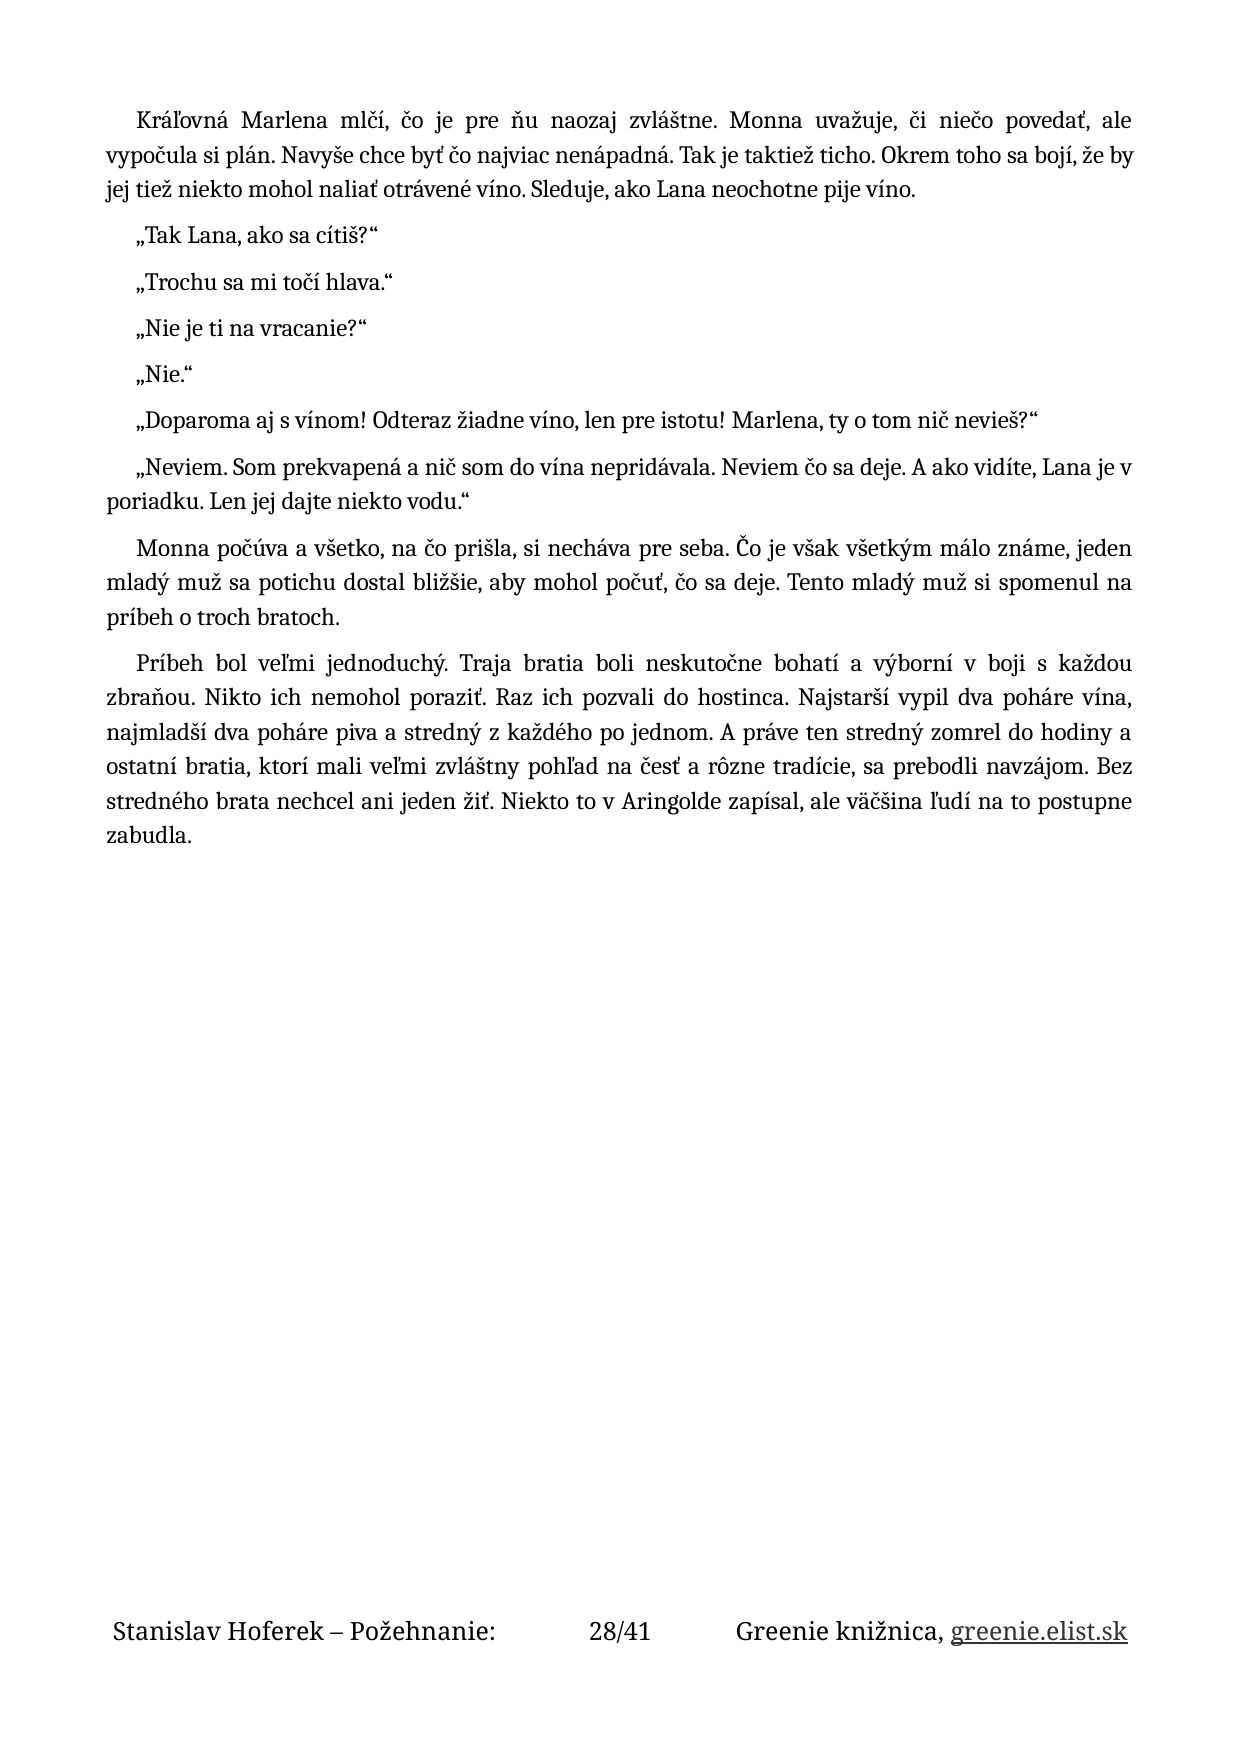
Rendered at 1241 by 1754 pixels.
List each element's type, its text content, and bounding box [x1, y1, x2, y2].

text Príbeh bol veľmi jednoduchý. Traja bratia boli neskutočne bohatí a výborní v boji s každou zbraňou. Nikto ich nemohol poraziť. Raz ich pozvali do hostinca. Najstarší vypil dva poháre vína, najmladší dva poháre piva a stredný z každého po jednom. A práve ten stredný zomrel do hodiny a ostatní bratia, ktorí mali veľmi zvláštny pohľad na česť a rôzne tradície, sa prebodli navzájom. Bez stredného brata nechcel ani jeden žiť. Niekto to v Aringolde zapísal, ale väčšina ľudí na to postupne zabudla. [106, 649, 1134, 850]
text „Doparoma aj s vínom! Odteraz žiadne víno, len pre istotu! Marlena, ty o tom nič nevieš?“ [106, 406, 1134, 435]
text „Trochu sa mi točí hlava.“ [106, 268, 1134, 296]
text „Nie.“ [106, 360, 1134, 389]
text „Nie je ti na vracanie?“ [106, 314, 1134, 343]
text „Tak Lana, ako sa cítiš?“ [106, 221, 1134, 250]
text Kráľovná Marlena mlčí, čo je pre ňu naozaj zvláštne. Monna uvažuje, či niečo povedať, ale vypočula si plán. Navyše chce byť čo najviac nenápadná. Tak je taktiež ticho. Okrem toho sa bojí, že by jej tiež niekto mohol naliať otrávené víno. Sleduje, ako Lana neochotne pije víno. [106, 106, 1134, 204]
text „Neviem. Som prekvapená a nič som do vína nepridávala. Neviem čo sa deje. A ako vidíte, Lana je v poriadku. Len jej dajte niekto vodu.“ [106, 453, 1134, 516]
text Monna počúva a všetko, na čo prišla, si necháva pre seba. Čo je však všetkým málo známe, jeden mladý muž sa potichu dostal bližšie, aby mohol počuť, čo sa deje. Tento mladý muž si spomenul na príbeh o troch bratoch. [106, 533, 1134, 631]
